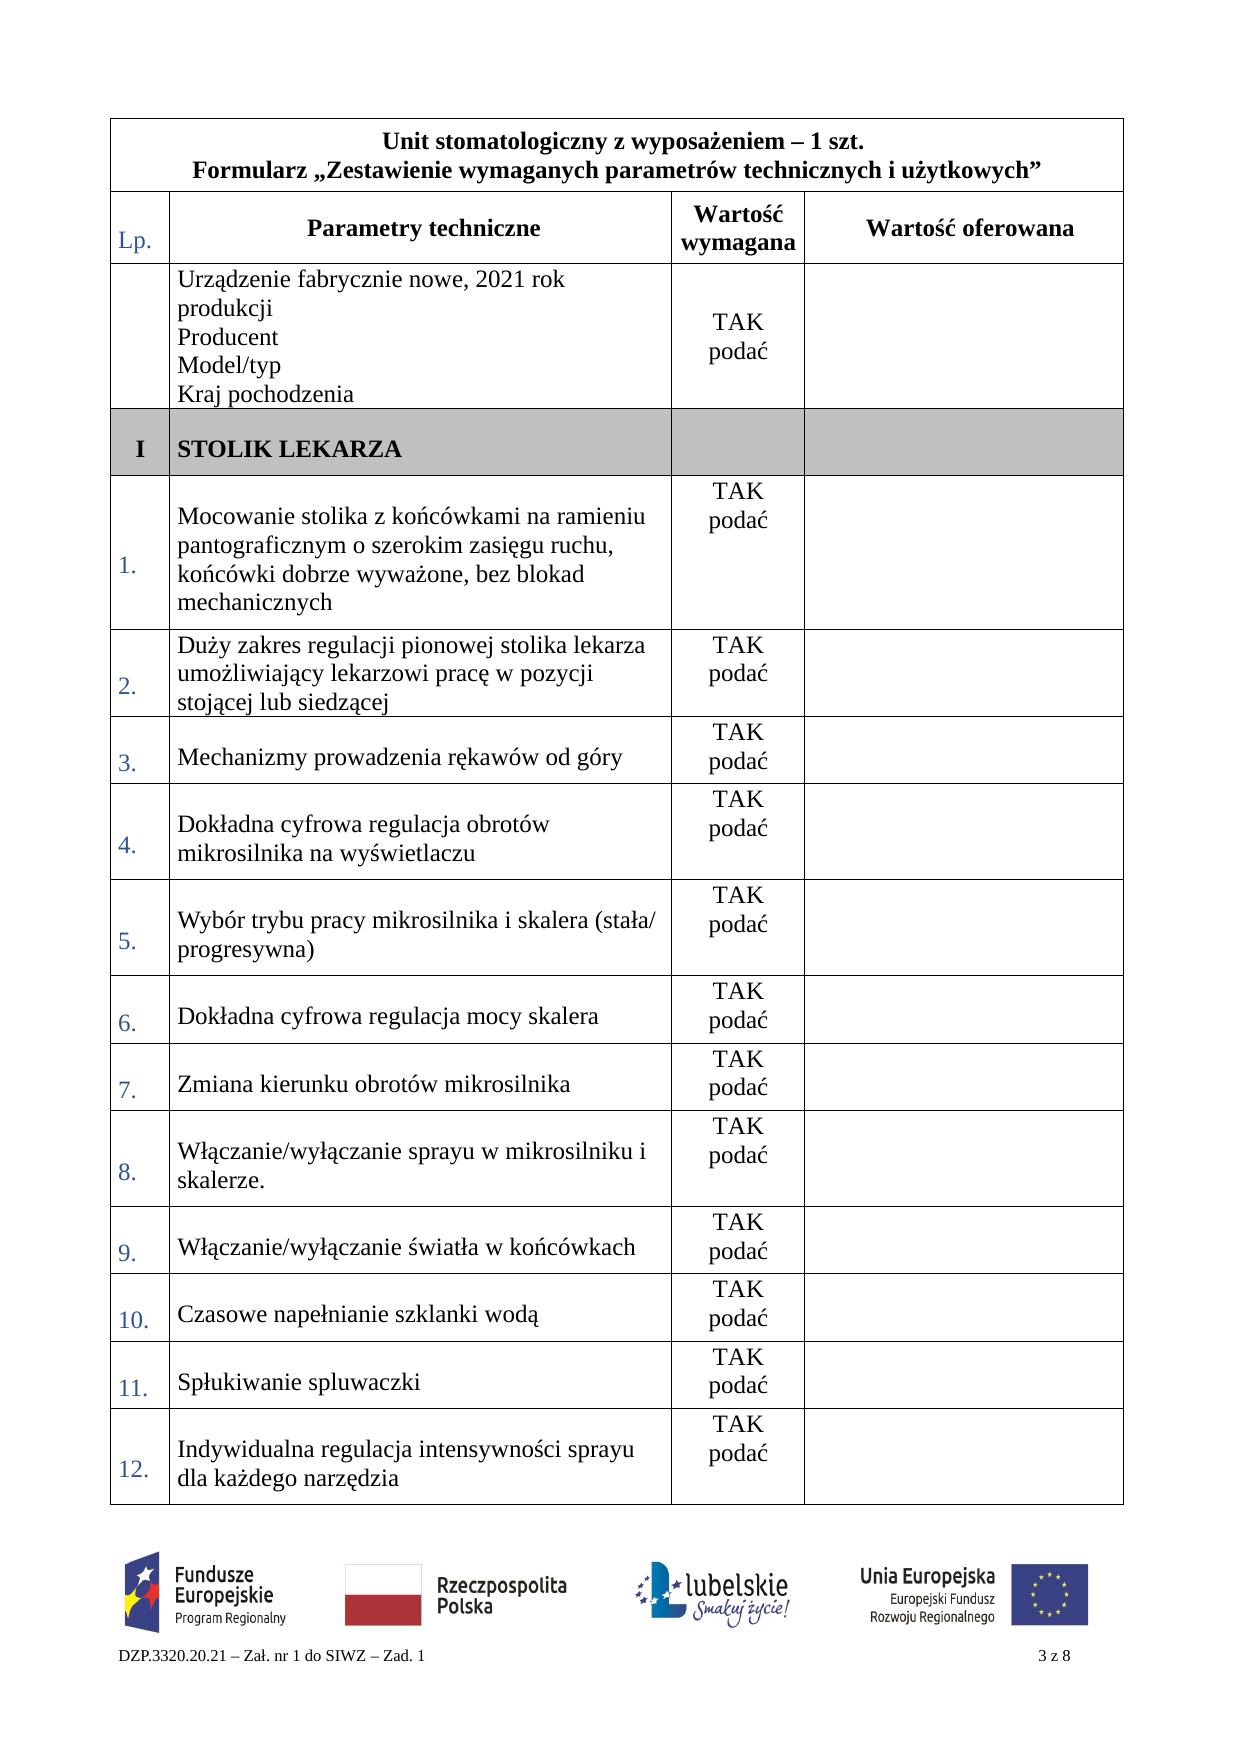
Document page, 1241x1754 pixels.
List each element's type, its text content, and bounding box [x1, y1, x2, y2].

table_cell TAK podać [672, 1111, 804, 1206]
table_cell [111, 630, 169, 716]
table_cell Wybór trybu pracy mikrosilnika i skalera (stała/ progresywna) [170, 880, 671, 975]
table_cell [111, 1274, 169, 1341]
table_cell TAK podać [672, 784, 804, 879]
table_cell Urządzenie fabrycznie nowe, 2021 rok produkcji Producent Model/typ Kraj pochodzenia [170, 264, 671, 408]
table_cell [111, 264, 169, 408]
table_cell Dokładna cyfrowa regulacja obrotów mikrosilnika na wyświetlaczu [170, 784, 671, 879]
table_cell [805, 476, 1123, 629]
table_cell TAK podać [672, 630, 804, 716]
table_cell [805, 717, 1123, 783]
table_cell [805, 630, 1123, 716]
table_cell [111, 1044, 169, 1110]
table_cell Lp. [111, 192, 169, 263]
table_cell [805, 1409, 1123, 1504]
table_cell [805, 1111, 1123, 1206]
table_cell [805, 976, 1123, 1043]
table_cell Dokładna cyfrowa regulacja mocy skalera [170, 976, 671, 1043]
table_cell [111, 880, 169, 975]
table_cell I [111, 409, 169, 475]
table_cell TAK podać [672, 1207, 804, 1273]
table_cell Włączanie/wyłączanie sprayu w mikrosilniku i skalerze. [170, 1111, 671, 1206]
table_cell TAK podać [672, 976, 804, 1043]
table_cell [805, 1044, 1123, 1110]
table_cell Czasowe napełnianie szklanki wodą [170, 1274, 671, 1341]
table_cell Duży zakres regulacji pionowej stolika lekarza umożliwiający lekarzowi pracę w pozycji stojącej lub siedzącej [170, 630, 671, 716]
table_cell TAK podać [672, 1274, 804, 1341]
table_cell [805, 1342, 1123, 1408]
table_cell TAK podać [672, 1342, 804, 1408]
table_cell TAK podać [672, 264, 804, 408]
table_cell [111, 784, 169, 879]
table_cell STOLIK LEKARZA [170, 409, 671, 475]
table_cell [805, 264, 1123, 408]
table_cell [805, 784, 1123, 879]
table_cell TAK podać [672, 476, 804, 629]
table_cell [805, 409, 1123, 475]
table_cell [111, 476, 169, 629]
table_cell [805, 1274, 1123, 1341]
table_cell [805, 1207, 1123, 1273]
table_cell Mechanizmy prowadzenia rękawów od góry [170, 717, 671, 783]
table_cell [672, 409, 804, 475]
table_cell TAK podać [672, 717, 804, 783]
table_cell Parametry techniczne [170, 192, 671, 263]
table_cell Wartość oferowana [805, 192, 1123, 263]
table_cell [111, 1207, 169, 1273]
table_cell Spłukiwanie spluwaczki [170, 1342, 671, 1408]
table_cell Mocowanie stolika z końcówkami na ramieniu pantograficznym o szerokim zasięgu ruchu, końcówki dobrze wyważone, bez blokad mechanicznych [170, 476, 671, 629]
table_header Unit stomatologiczny z wyposażeniem – 1 szt. Formularz „Zestawienie wymaganych parametrów technicznych i użytkowych” [111, 119, 1123, 191]
table_cell TAK podać [672, 1044, 804, 1110]
table_cell [805, 880, 1123, 975]
table_cell [111, 1342, 169, 1408]
table_cell Włączanie/wyłączanie światła w końcówkach [170, 1207, 671, 1273]
table_cell [111, 1111, 169, 1206]
table_cell Wartość wymagana [672, 192, 804, 263]
table_cell TAK podać [672, 1409, 804, 1504]
table_cell [111, 1409, 169, 1504]
table_cell TAK podać [672, 880, 804, 975]
table_cell Indywidualna regulacja intensywności sprayu dla każdego narzędzia [170, 1409, 671, 1504]
table_cell [111, 717, 169, 783]
table_cell Zmiana kierunku obrotów mikrosilnika [170, 1044, 671, 1110]
table_cell [111, 976, 169, 1043]
